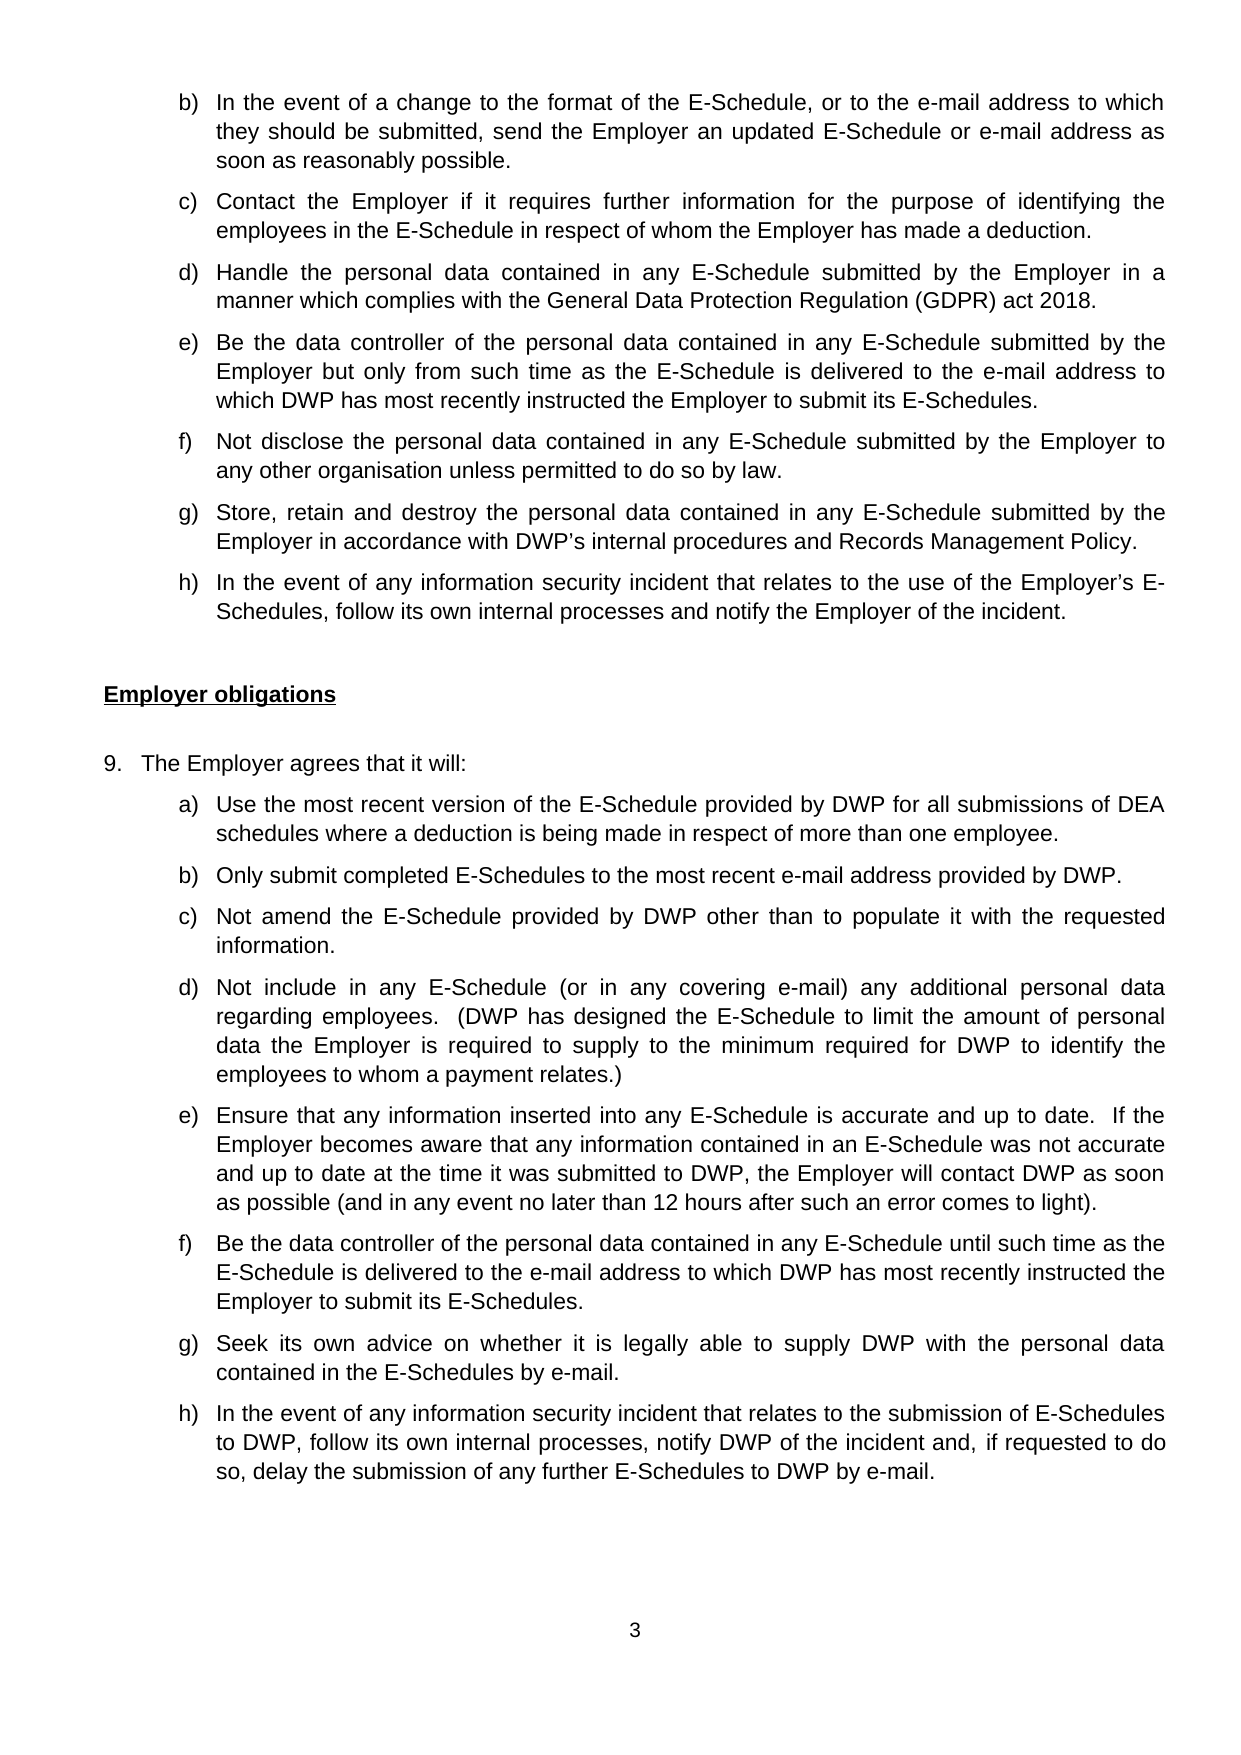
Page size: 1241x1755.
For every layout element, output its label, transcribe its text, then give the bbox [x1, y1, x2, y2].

list Handle the personal data contained in any E-Schedule submitted by the Employer in a manner which complies with the General Data Protection Regulation (GDPR) act 2018. [178, 258, 1166, 314]
list Ensure that any information inserted into any E-Schedule is accurate and up to date. If the Employer becomes aware that any information contained in an E-Schedule was not accurate and up to date at the time it was submitted to DWP, the Employer will contact DWP as soon as possible (and in any event no later than 12 hours after such an error comes to light). [178, 1102, 1166, 1215]
list In the event of a change to the format of the E-Schedule, or to the e-mail address to which they should be submitted, send the Employer an updated E-Schedule or e-mail address as soon as reasonably possible. [178, 89, 1166, 173]
list Only submit completed E-Schedules to the most recent e-mail address provided by DWP. [178, 862, 1166, 888]
list Store, retain and destroy the personal data contained in any E-Schedule submitted by the Employer in accordance with DWP’s internal procedures and Records Management Policy. [178, 499, 1166, 554]
list Be the data controller of the personal data contained in any E-Schedule until such time as the E-Schedule is delivered to the e-mail address to which DWP has most recently instructed the Employer to submit its E-Schedules. [178, 1230, 1166, 1315]
list In the event of any information security incident that relates to the submission of E-Schedules to DWP, follow its own internal processes, notify DWP of the incident and, if requested to do so, delay the submission of any further E-Schedules to DWP by e-mail. [178, 1400, 1166, 1484]
list Not disclose the personal data contained in any E-Schedule submitted by the Employer to any other organisation unless permitted to do so by law. [178, 428, 1166, 483]
list In the event of any information security incident that relates to the use of the Employer’s E-Schedules, follow its own internal processes and notify the Employer of the incident. [178, 569, 1166, 624]
list Not amend the E-Schedule provided by DWP other than to populate it with the requested information. [178, 903, 1166, 959]
text Employer obligations [103, 681, 1166, 707]
list Seek its own advice on whether it is legally able to supply DWP with the personal data contained in the E-Schedules by e-mail. [178, 1330, 1166, 1385]
list Be the data controller of the personal data contained in any E-Schedule submitted by the Employer but only from such time as the E-Schedule is delivered to the e-mail address to which DWP has most recently instructed the Employer to submit its E-Schedules. [178, 329, 1166, 413]
list Use the most recent version of the E-Schedule provided by DWP for all submissions of DEA schedules where a deduction is being made in respect of more than one employee. [178, 791, 1166, 847]
list The Employer agrees that it will: [103, 750, 1166, 776]
list Not include in any E-Schedule (or in any covering e-mail) any additional personal data regarding employees. (DWP has designed the E-Schedule to limit the amount of personal data the Employer is required to supply to the minimum required for DWP to identify the employees to whom a payment relates.) [178, 974, 1166, 1087]
list Contact the Employer if it requires further information for the purpose of identifying the employees in the E-Schedule in respect of whom the Employer has made a deduction. [178, 188, 1166, 243]
